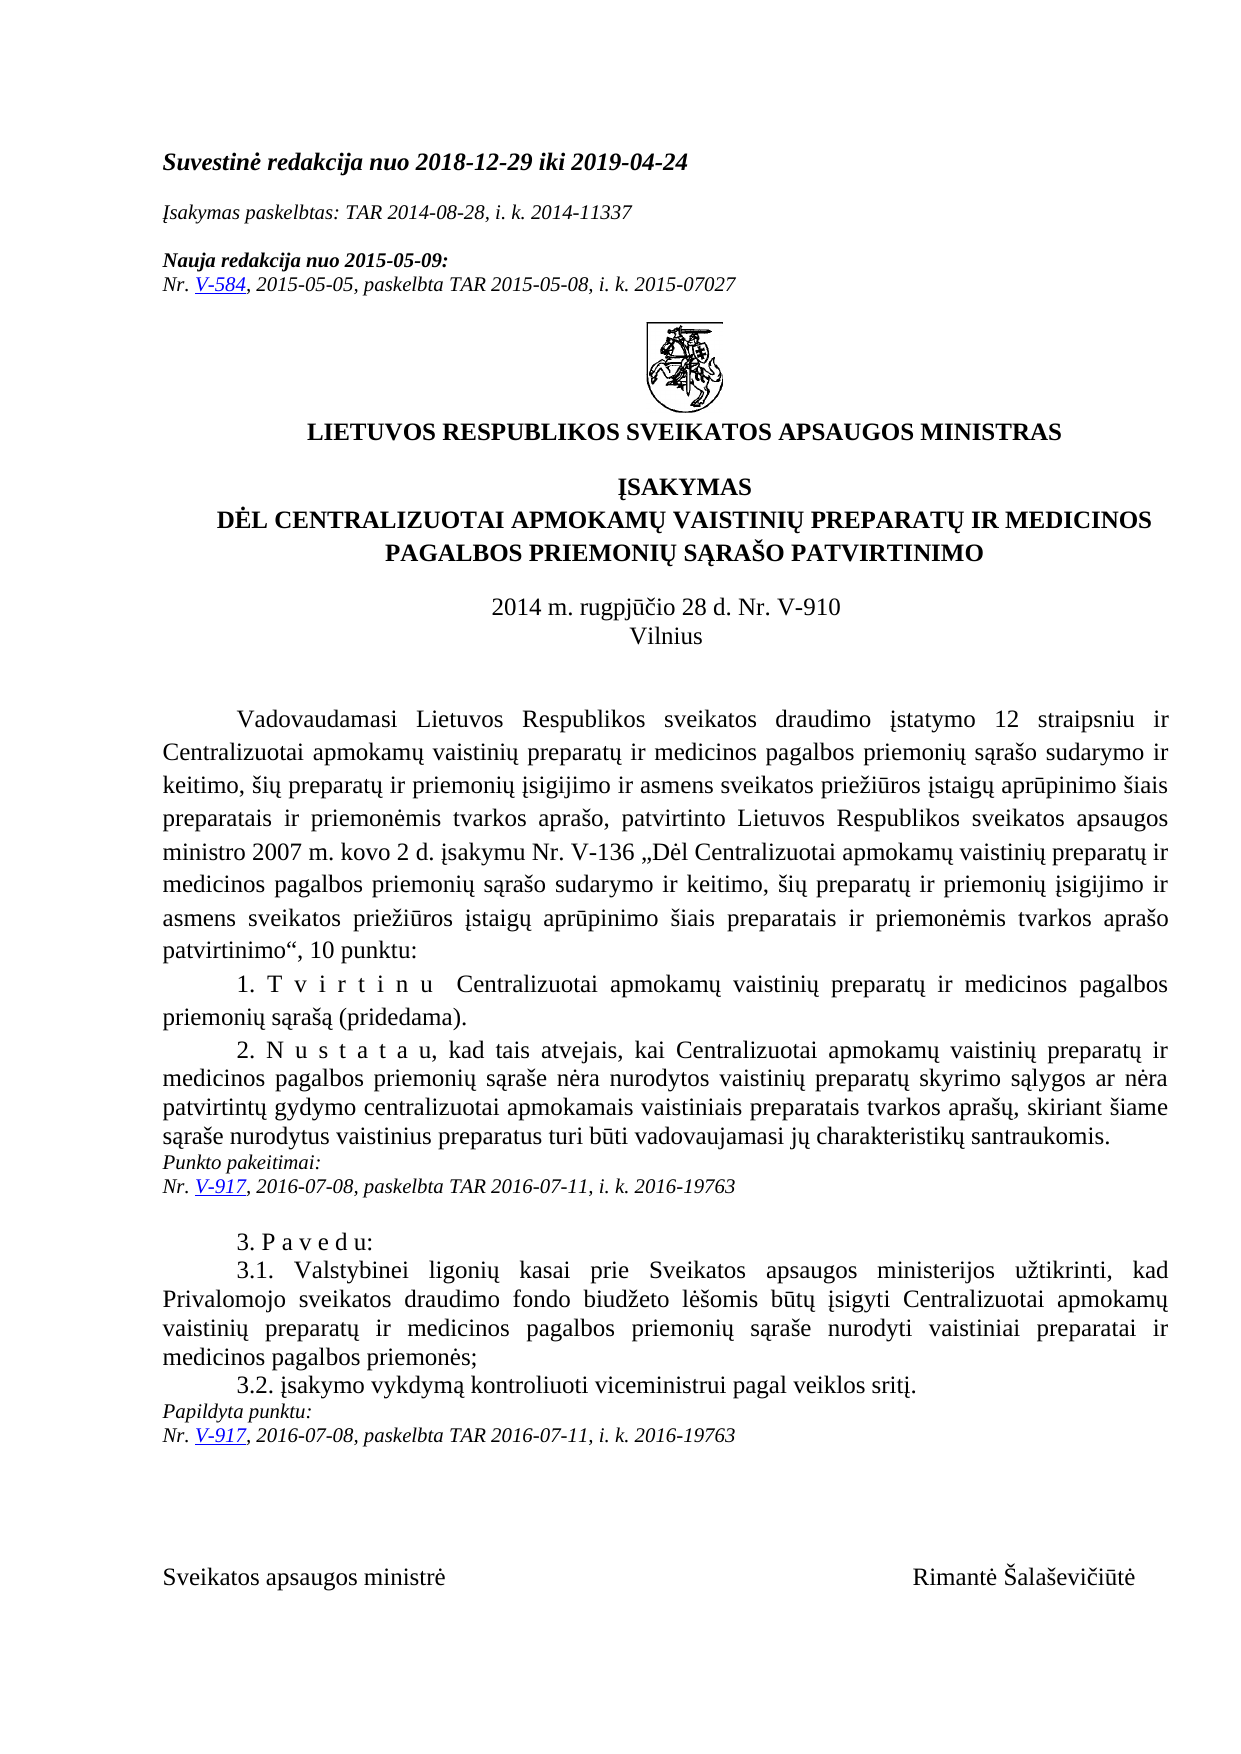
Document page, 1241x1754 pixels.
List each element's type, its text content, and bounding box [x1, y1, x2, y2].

text Suvestinė redakcija nuo 2018-12-29 iki 2019-04-24 [162, 147, 1169, 176]
text 2014 m. rugpjūčio 28 d. Nr. V-910 [162, 592, 1169, 621]
text 3. P a v e d u: [236, 1227, 1169, 1255]
text 2. N u s t a t a u, kad tais atvejais, kai Centralizuotai apmokamų vaistinių preparatų ir medicinos pagalbos priemonių sąraše nėra nurodytos vaistinių preparatų skyrimo sąlygos ar nėra patvirtintų gydymo centralizuotai apmokamais vaistiniais preparatais tvarkos aprašų, skiriant šiame sąraše nurodytus vaistinius preparatus turi būti vadovaujamasi jų charakteristikų santraukomis. [162, 1035, 1169, 1150]
text ĮSAKYMAS [200, 472, 1169, 501]
text Nr. V-584, 2015-05-05, paskelbta TAR 2015-05-08, i. k. 2015-07027 [162, 272, 1169, 296]
text 3.1. Valstybinei ligonių kasai prie Sveikatos apsaugos ministerijos užtikrinti, kad Privalomojo sveikatos draudimo fondo biudžeto lėšomis būtų įsigyti Centralizuotai apmokamų vaistinių preparatų ir medicinos pagalbos priemonių sąraše nurodyti vaistiniai preparatai ir medicinos pagalbos priemonės; [162, 1255, 1169, 1370]
text Punkto pakeitimai: [162, 1150, 1169, 1174]
text DĖL CENTRALIZUOTAI APMOKAMŲ VAISTINIŲ PREPARATŲ IR MEDICINOS PAGALBOS PRIEMONIŲ SĄRAŠO PATVIRTINIMO [200, 505, 1169, 567]
text Nr. V-917, 2016-07-08, paskelbta TAR 2016-07-11, i. k. 2016-19763 [162, 1423, 1169, 1447]
text Papildyta punktu: [162, 1399, 1169, 1423]
text Įsakymas paskelbtas: TAR 2014-08-28, i. k. 2014-11337 [162, 200, 1169, 224]
text Nr. V-917, 2016-07-08, paskelbta TAR 2016-07-11, i. k. 2016-19763 [162, 1174, 1169, 1198]
text Vadovaudamasi Lietuvos Respublikos sveikatos draudimo įstatymo 12 straipsniu ir Centralizuotai apmokamų vaistinių preparatų ir medicinos pagalbos priemonių sąrašo sudarymo ir keitimo, šių preparatų ir priemonių įsigijimo ir asmens sveikatos priežiūros įstaigų aprūpinimo šiais preparatais ir priemonėmis tvarkos aprašo, patvirtinto Lietuvos Respublikos sveikatos apsaugos ministro 2007 m. kovo 2 d. įsakymu Nr. V-136 „Dėl Centralizuotai apmokamų vaistinių preparatų ir medicinos pagalbos priemonių sąrašo sudarymo ir keitimo, šių preparatų ir priemonių įsigijimo ir asmens sveikatos priežiūros įstaigų aprūpinimo šiais preparatais ir priemonėmis tvarkos aprašo patvirtinimo“, 10 punktu: [162, 704, 1169, 964]
text 1. T v i r t i n u Centralizuotai apmokamų vaistinių preparatų ir medicinos pagalbos priemonių sąrašą (pridedama). [162, 969, 1169, 1030]
text Vilnius [162, 621, 1169, 650]
text LIETUVOS RESPUBLIKOS SVEIKATOS APSAUGOS MINISTRAS [200, 417, 1169, 446]
text Sveikatos apsaugos ministrė Rimantė Šalaševičiūtė [162, 1562, 1169, 1591]
text Nauja redakcija nuo 2015-05-09: [162, 248, 1169, 272]
text 3.2. įsakymo vykdymą kontroliuoti viceministrui pagal veiklos sritį. [162, 1370, 1169, 1399]
